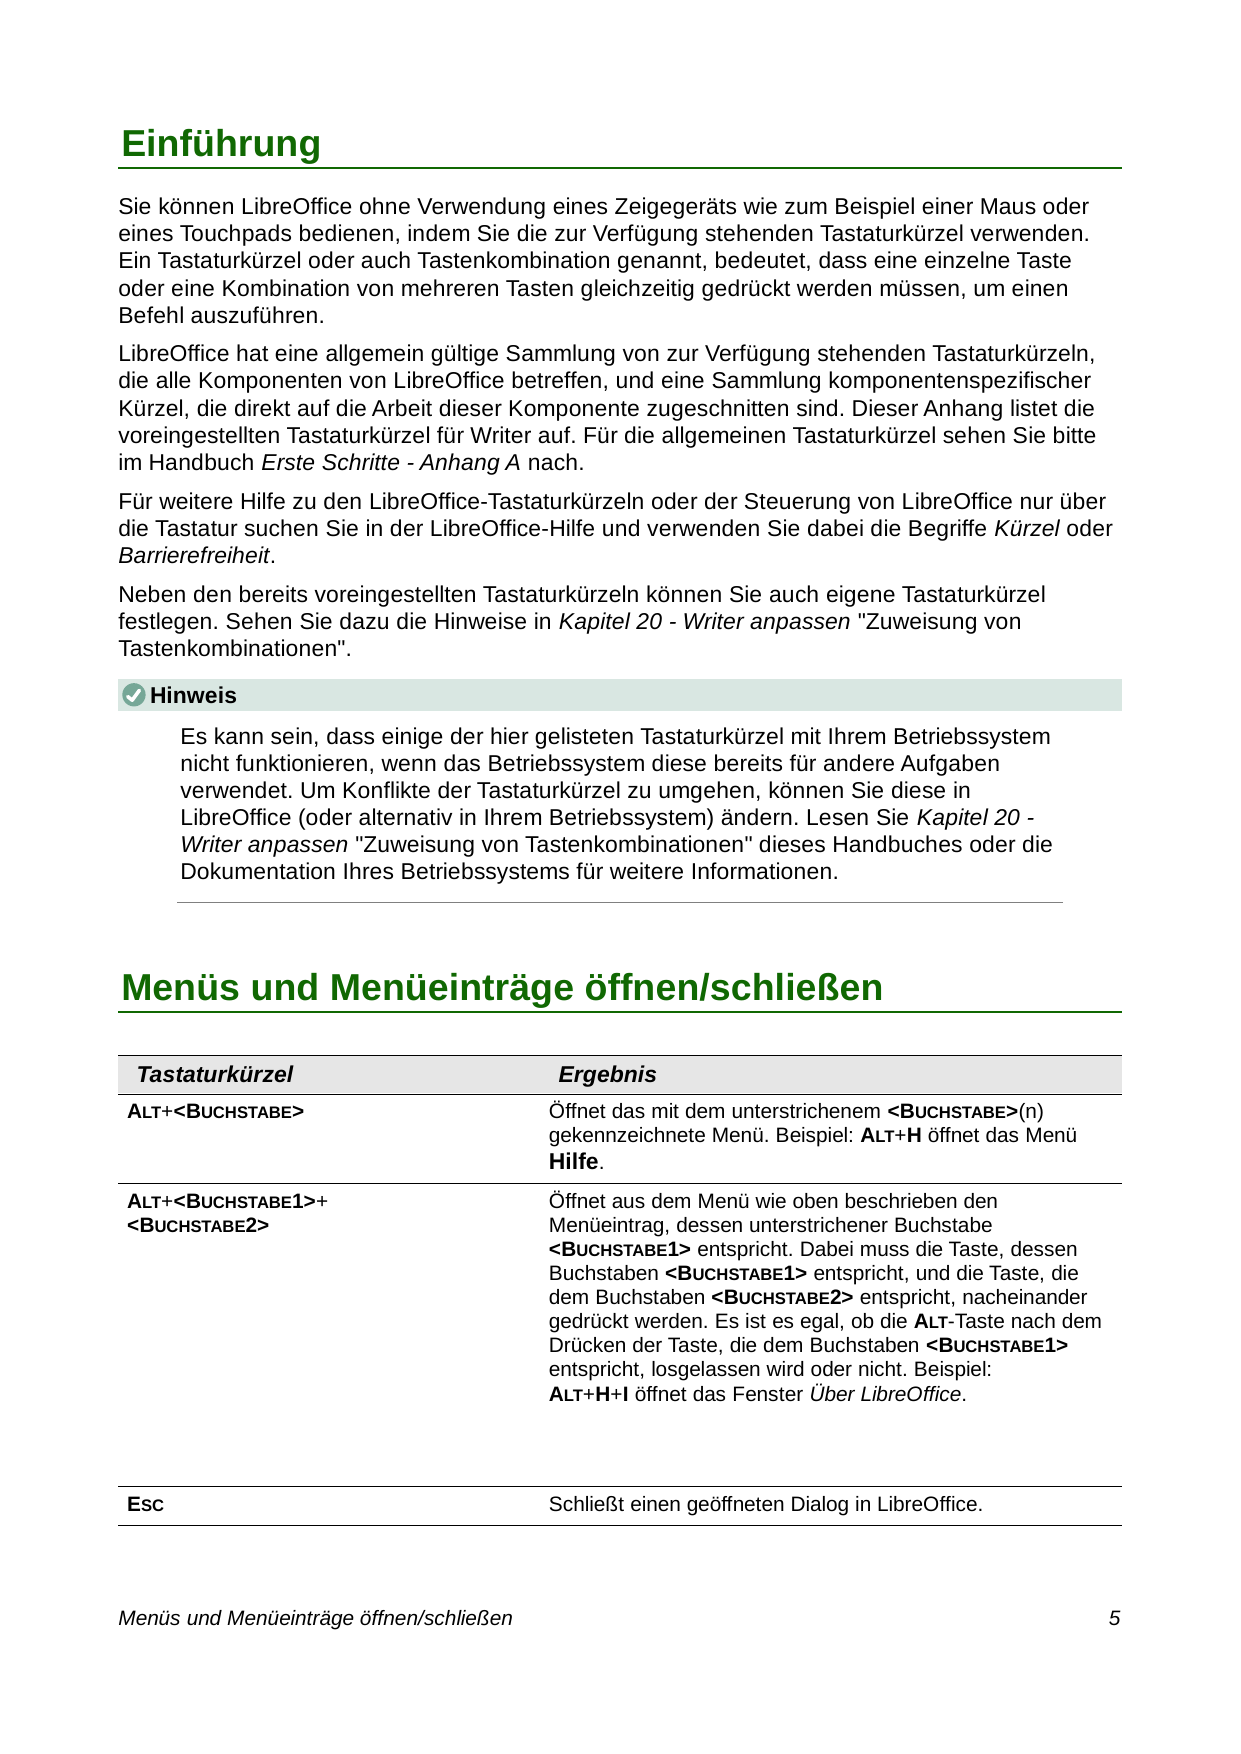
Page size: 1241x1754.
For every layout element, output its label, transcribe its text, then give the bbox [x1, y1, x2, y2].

table_cell Alt+<Buchstabe1>+ <Buchstabe2>; [118, 1184, 540, 1486]
table_header Tastaturkürzel [118, 1056, 540, 1093]
text Es kann sein, dass einige der hier gelisteten Tastaturkürzel mit Ihrem Betriebssystem nicht funktionieren, wenn das Betriebssystem diese bereits für andere Aufgaben verwendet. Um Konflikte der Tastaturkürzel zu umgehen, können Sie diese in LibreOffice (oder alternativ in Ihrem Betriebssystem) ändern. Lesen Sie Kapitel 20 - Writer anpassen "Zuweisung von Tastenkombinationen" dieses Handbuches oder die Dokumentation Ihres Betriebssystems für weitere Informationen. [177, 722, 1063, 902]
text Für weitere Hilfe zu den LibreOffice-Tastaturkürzeln oder der Steuerung von LibreOffice nur über die Tastatur suchen Sie in der LibreOffice-Hilfe und verwenden Sie dabei die Begriffe Kürzel oder Barrierefreiheit. [118, 487, 1122, 568]
table_cell Esc; [118, 1487, 540, 1524]
subtitle Hinweis [118, 679, 1122, 711]
table_cell Öffnet aus dem Menü wie oben beschrieben den Menüeintrag, dessen unterstrichener Buchstabe <Buchstabe1> entspricht. Dabei muss die Taste, dessen Buchstaben <Buchstabe1> entspricht, und die Taste, die dem Buchstaben <Buchstabe2> entspricht, nacheinander gedrückt werden. Es ist es egal, ob die Alt-Taste nach dem Drücken der Taste, die dem Buchstaben <Buchstabe1>; entspricht, losgelassen wird oder nicht. Beispiel: Alt+H+I öffnet das Fenster Über LibreOffice. [540, 1184, 1122, 1486]
text LibreOffice hat eine allgemein gültige Sammlung von zur Verfügung stehenden Tastaturkürzeln, die alle Komponenten von LibreOffice betreffen, und eine Sammlung komponentenspezifischer Kürzel, die direkt auf die Arbeit dieser Komponente zugeschnitten sind. Dieser Anhang listet die voreingestellten Tastaturkürzel für Writer auf. Für die allgemeinen Tastaturkürzel sehen Sie bitte im Handbuch Erste Schritte - Anhang A nach. [118, 340, 1122, 475]
table_cell Öffnet das mit dem unterstrichenem <Buchstabe>(n) gekennzeichnete Menü. Beispiel: Alt+H öffnet das Menü Hilfe. [540, 1095, 1122, 1183]
table_cell Schließt einen geöffneten Dialog in LibreOffice. [540, 1487, 1122, 1524]
table_cell Alt+<Buchstabe>; [118, 1095, 540, 1183]
subtitle Einführung [118, 118, 1122, 167]
table_header Ergebnis [540, 1056, 1122, 1093]
subtitle Menüs und Menüeinträge öffnen/schließen [118, 963, 1122, 1011]
text Sie können LibreOffice ohne Verwendung eines Zeigegeräts wie zum Beispiel einer Maus oder eines Touchpads bedienen, indem Sie die zur Verfügung stehenden Tastaturkürzel verwenden. Ein Tastaturkürzel oder auch Tastenkombination genannt, bedeutet, dass eine einzelne Taste oder eine Kombination von mehreren Tasten gleichzeitig gedrückt werden müssen, um einen Befehl auszuführen. [118, 193, 1122, 328]
text Neben den bereits voreingestellten Tastaturkürzeln können Sie auch eigene Tastaturkürzel festlegen. Sehen Sie dazu die Hinweise in Kapitel 20 - Writer anpassen "Zuweisung von Tastenkombinationen". [118, 580, 1122, 661]
